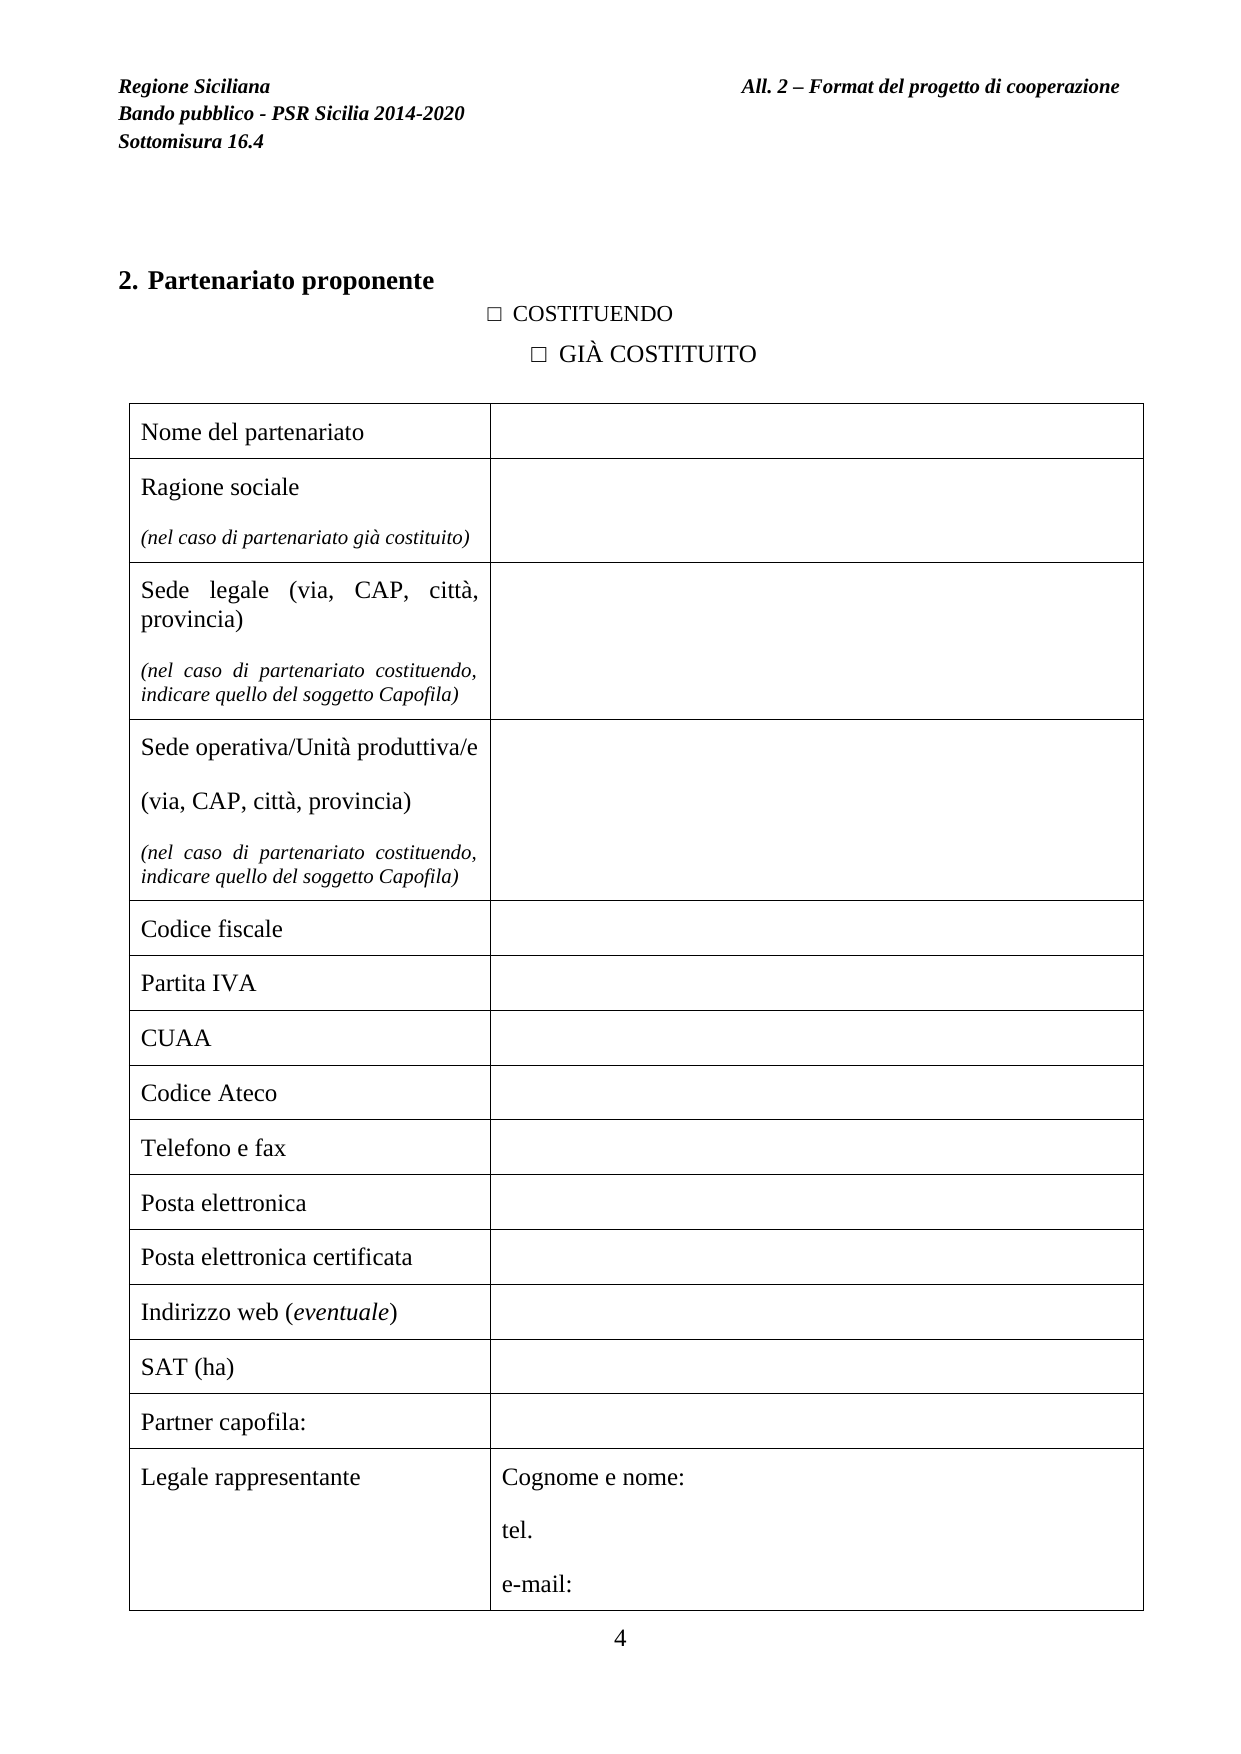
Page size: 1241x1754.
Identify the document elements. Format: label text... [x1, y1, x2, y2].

table_cell Partner capofila: [130, 1394, 490, 1448]
text □ COSTITUENDO [487, 300, 1122, 326]
table_header Nome del partenariato [130, 404, 490, 458]
table_cell Telefono e fax [130, 1120, 490, 1174]
table_cell [491, 1120, 1143, 1174]
table_cell SAT (ha) [130, 1340, 490, 1393]
table_cell Posta elettronica certificata [130, 1230, 490, 1284]
table_cell Indirizzo web (eventuale) [130, 1285, 490, 1338]
text □ GIÀ COSTITUITO [162, 339, 1122, 368]
table_cell [491, 1285, 1143, 1338]
table_cell Cognome e nome: tel. e-mail: [491, 1449, 1143, 1610]
subtitle Partenariato proponente [118, 264, 1122, 295]
table_cell [491, 563, 1143, 718]
table_cell [491, 459, 1143, 562]
table_cell [491, 1230, 1143, 1284]
table_cell [491, 901, 1143, 955]
table_cell Codice Ateco [130, 1066, 490, 1119]
table_cell Sede operativa/Unità produttiva/e (via, CAP, città, provincia) (nel caso di partenariato costituendo, indicare quello del soggetto Capofila) [130, 720, 490, 900]
table_cell [491, 1011, 1143, 1064]
table_cell [491, 1175, 1143, 1229]
table_cell Posta elettronica [130, 1175, 490, 1229]
table_cell [491, 1394, 1143, 1448]
table_cell [491, 1066, 1143, 1119]
table_header [491, 404, 1143, 458]
table_cell Sede legale (via, CAP, città, provincia) (nel caso di partenariato costituendo, indicare quello del soggetto Capofila) [130, 563, 490, 718]
table_cell [491, 956, 1143, 1010]
table_cell [491, 1340, 1143, 1393]
table_cell [491, 720, 1143, 900]
table_cell Codice fiscale [130, 901, 490, 955]
table_cell Legale rappresentante [130, 1449, 490, 1610]
table_cell Partita IVA [130, 956, 490, 1010]
table_cell CUAA [130, 1011, 490, 1064]
table_cell Ragione sociale (nel caso di partenariato già costituito) [130, 459, 490, 562]
